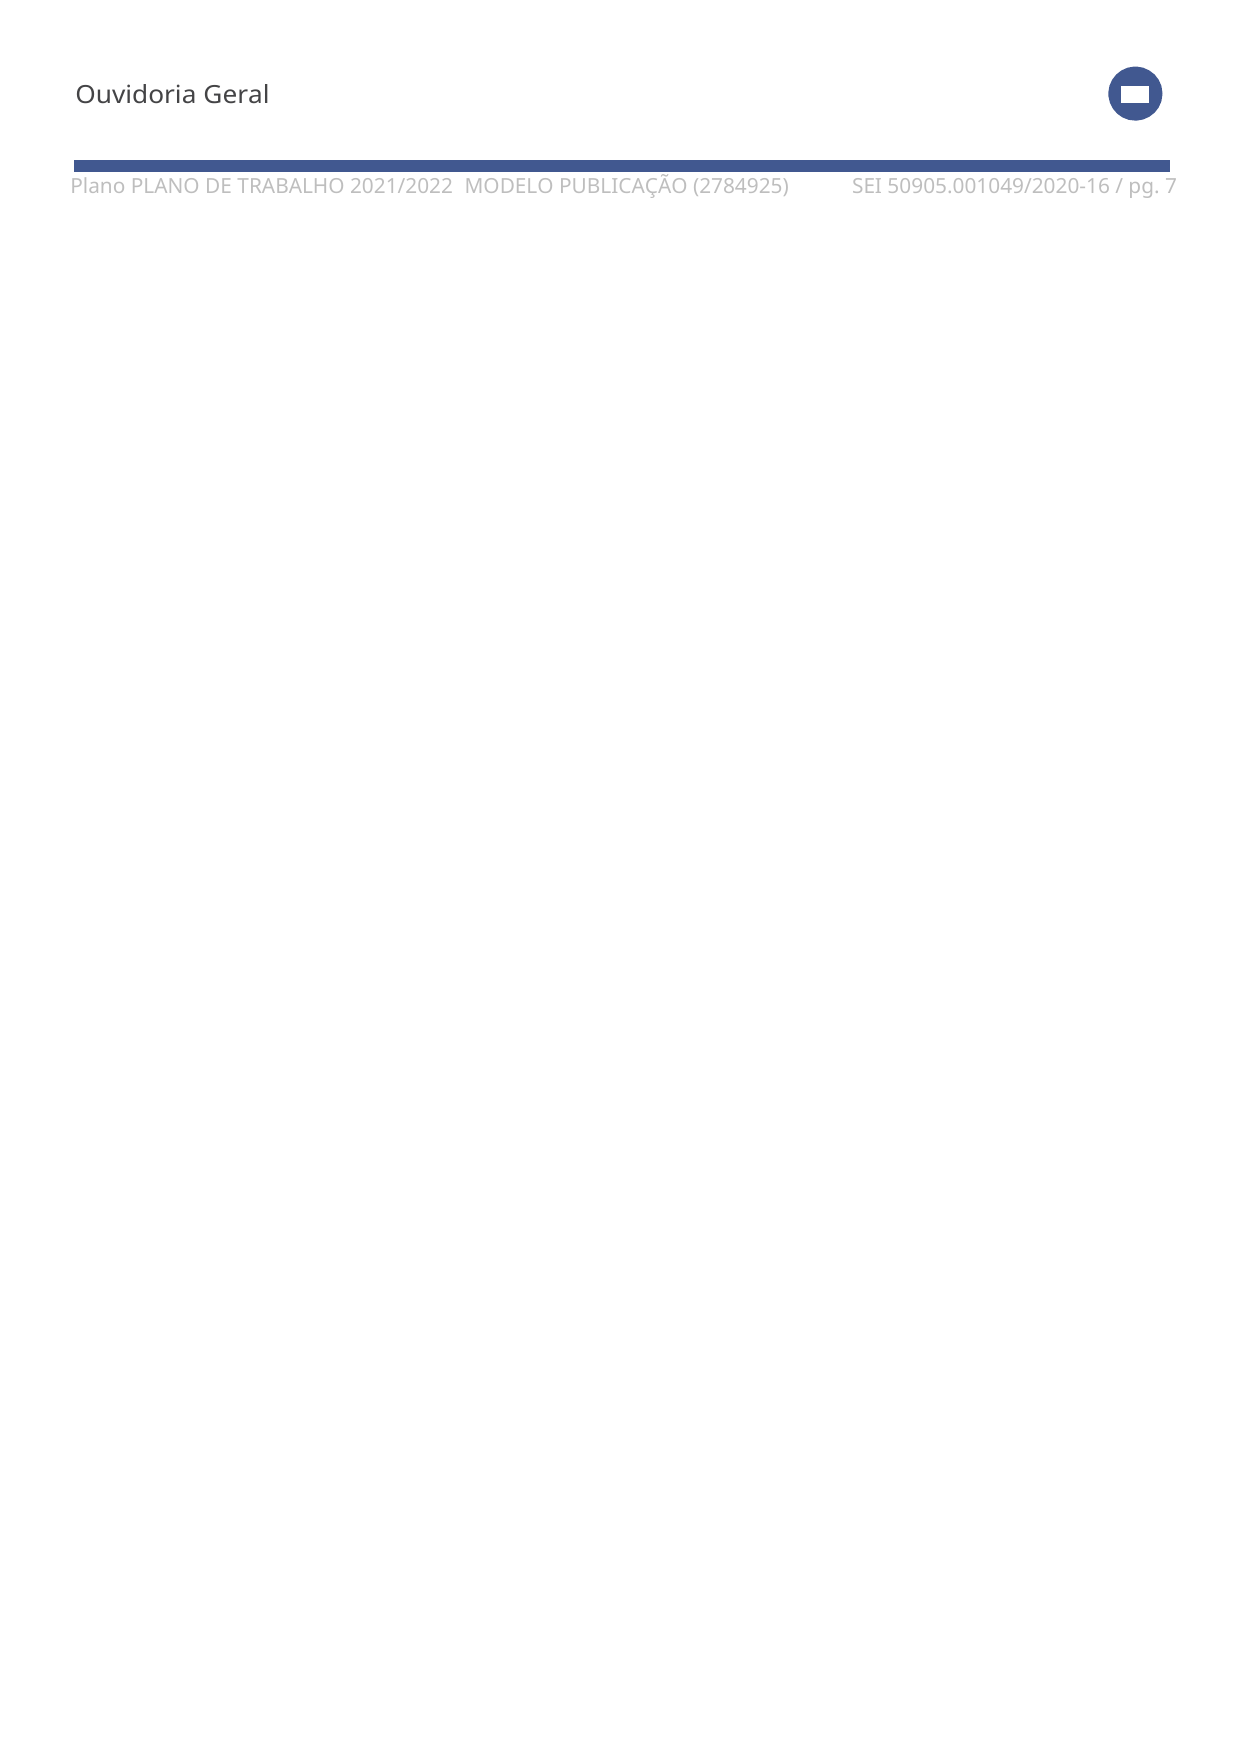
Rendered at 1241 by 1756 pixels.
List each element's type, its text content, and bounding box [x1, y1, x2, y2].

text Plano PLANO DE TRABALHO 2021/2022 MODELO PUBLICAÇÃO (2784925) SEI 50905.001049/2020-16 / pg. 7 [70, 171, 1241, 199]
